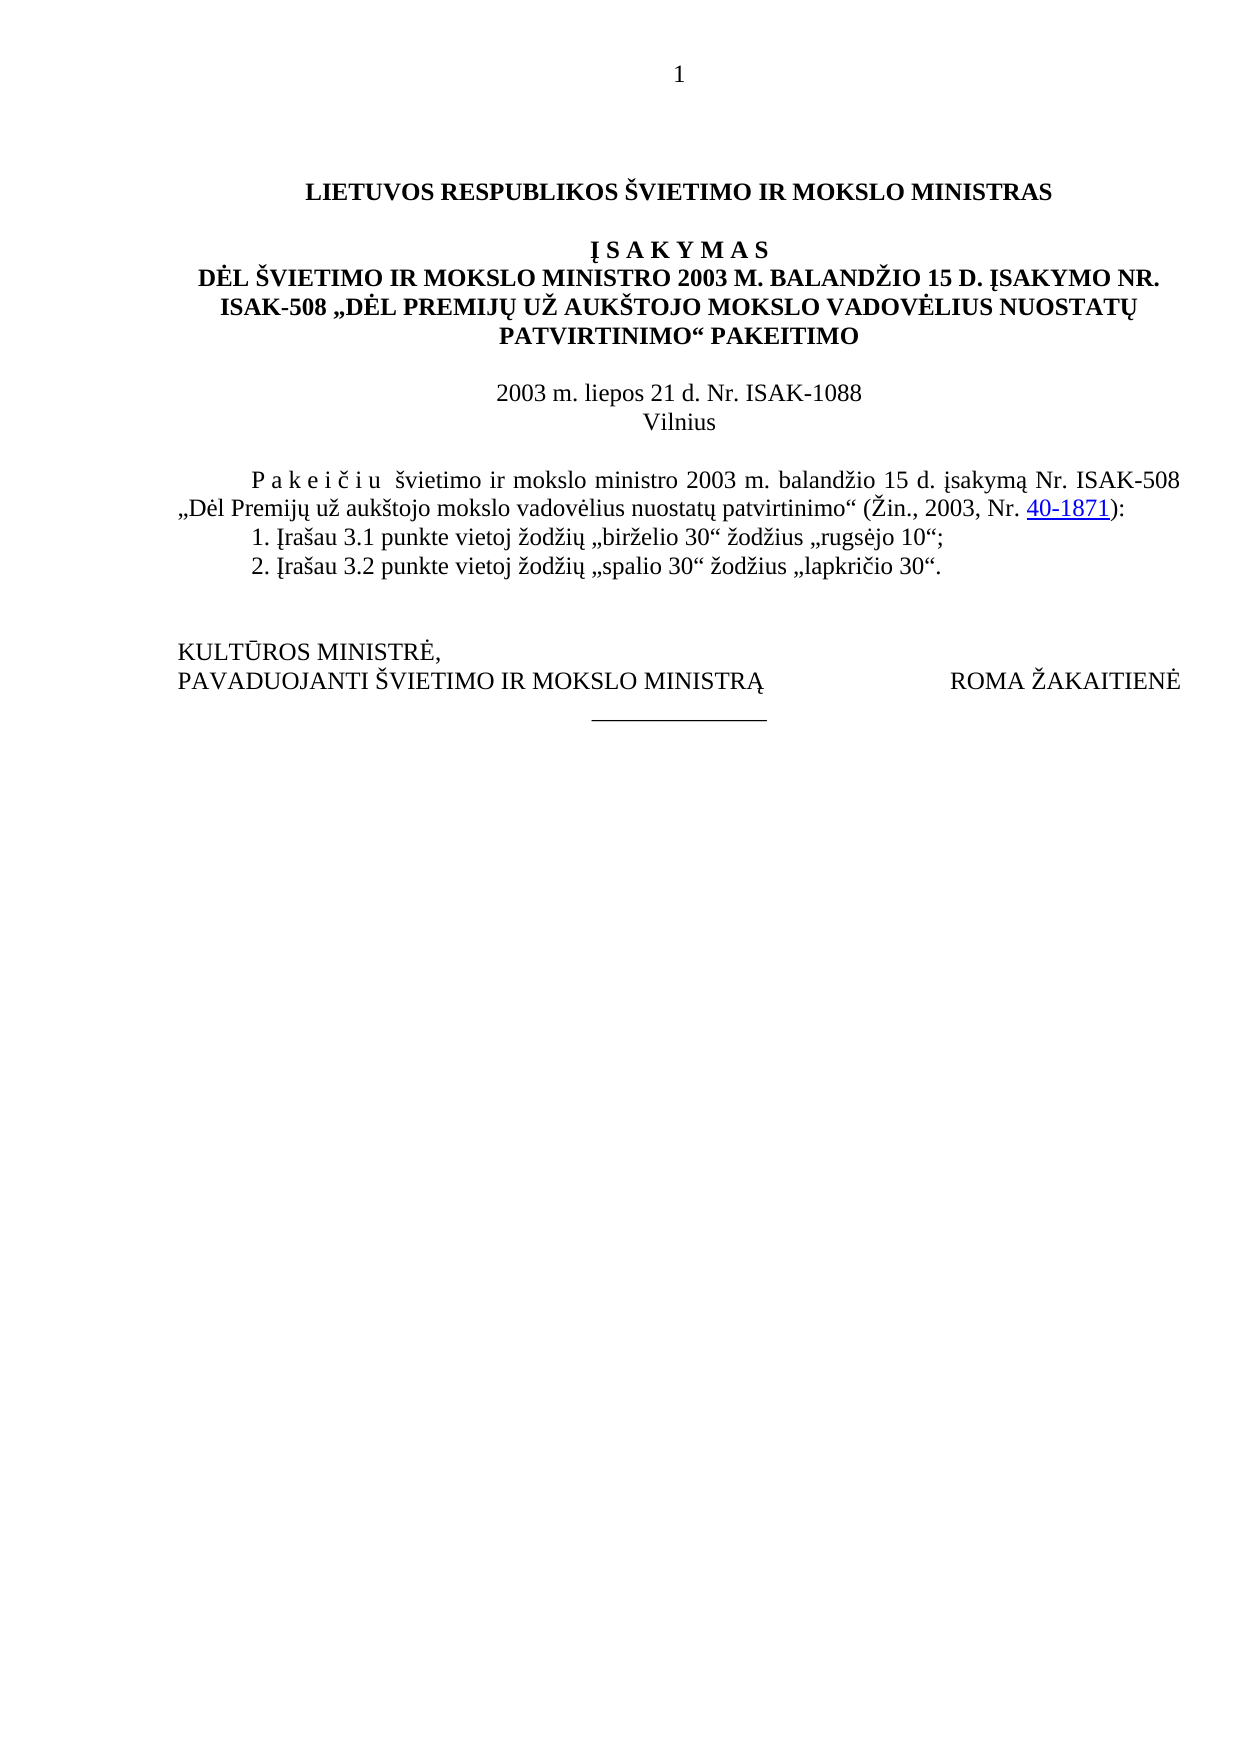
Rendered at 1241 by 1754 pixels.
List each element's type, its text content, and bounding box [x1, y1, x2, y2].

text ______________ [177, 695, 1181, 723]
text Vilnius [177, 407, 1181, 436]
text 2. Įrašau 3.2 punkte vietoj žodžių „spalio 30“ žodžius „lapkričio 30“. [177, 551, 1181, 580]
text Pakeičiu švietimo ir mokslo ministro 2003 m. balandžio 15 d. įsakymą Nr. ISAK-508 „Dėl Premijų už aukštojo mokslo vadovėlius nuostatų patvirtinimo“ (Žin., 2003, Nr. 40-1871): [177, 465, 1181, 522]
text LIETUVOS RESPUBLIKOS ŠVIETIMO IR MOKSLO MINISTRAS [177, 177, 1181, 206]
text 1. Įrašau 3.1 punkte vietoj žodžių „birželio 30“ žodžius „rugsėjo 10“; [177, 522, 1181, 551]
text DĖL ŠVIETIMO IR MOKSLO MINISTRO 2003 M. BALANDŽIO 15 D. ĮSAKYMO NR. ISAK-508 „DĖL PREMIJŲ UŽ AUKŠTOJO MOKSLO VADOVĖLIUS NUOSTATŲ PATVIRTINIMO“ PAKEITIMO [177, 263, 1181, 350]
text Kultūros ministrė, [177, 637, 1181, 666]
text 2003 m. liepos 21 d. Nr. ISAK-1088 [177, 378, 1181, 407]
text Į S A K Y M A S [177, 235, 1181, 263]
text pavaduojanti švietimo ir mokslo ministrą Roma Žakaitienė [177, 666, 1181, 695]
